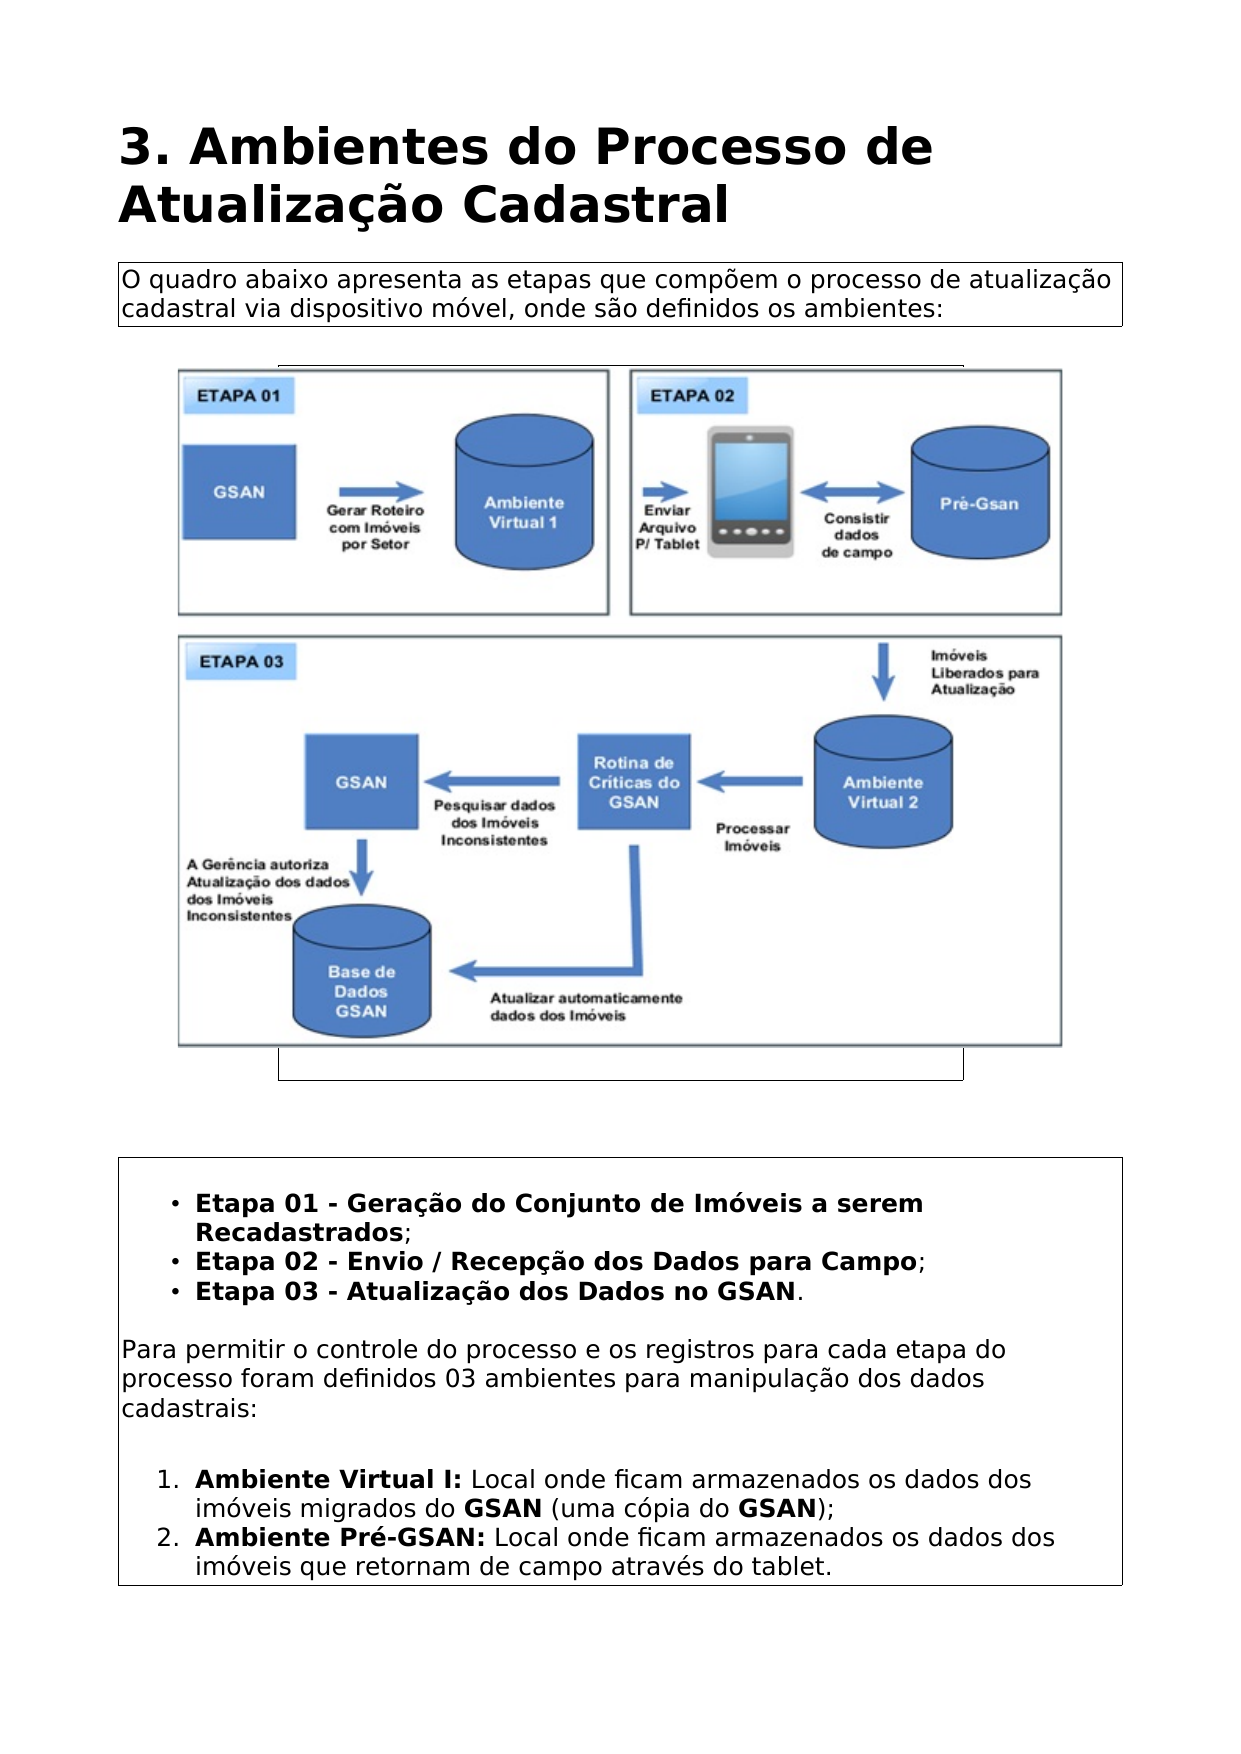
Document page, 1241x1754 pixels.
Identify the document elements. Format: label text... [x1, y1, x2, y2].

table_header [279, 1048, 963, 1079]
subtitle 3. Ambientes do Processo de Atualização Cadastral [118, 118, 1122, 234]
table_header Etapa 01 - Geração do Conjunto de Imóveis a serem Recadastrados; Etapa 02 - Envio / Recepção dos Dados para Campo; Etapa 03 - Atualização dos Dados no GSAN. Para permitir o controle do processo e os registros para cada etapa do processo foram definidos 03 ambientes para manipulação dos dados cadastrais: Ambiente Virtual I: Local onde ficam armazenados os dados dos imóveis migrados do GSAN (uma cópia do GSAN); Ambiente Pré-GSAN: Local onde ficam armazenados os dados dos imóveis que retornam de campo através do tablet. Ambiente Virtual II: Local onde ficam armazenados os dados dos imóveis que foram consistidos no ambiente Pré-GSAN, que uma vez aprovados, são migrados do ambiente Pré-GSAN para o ambiente virtual II. [119, 1158, 1122, 1584]
table_header O quadro abaixo apresenta as etapas que compõem o processo de atualização cadastral via dispositivo móvel, onde são definidos os ambientes: [119, 263, 1122, 326]
picture [177, 367, 1063, 1048]
